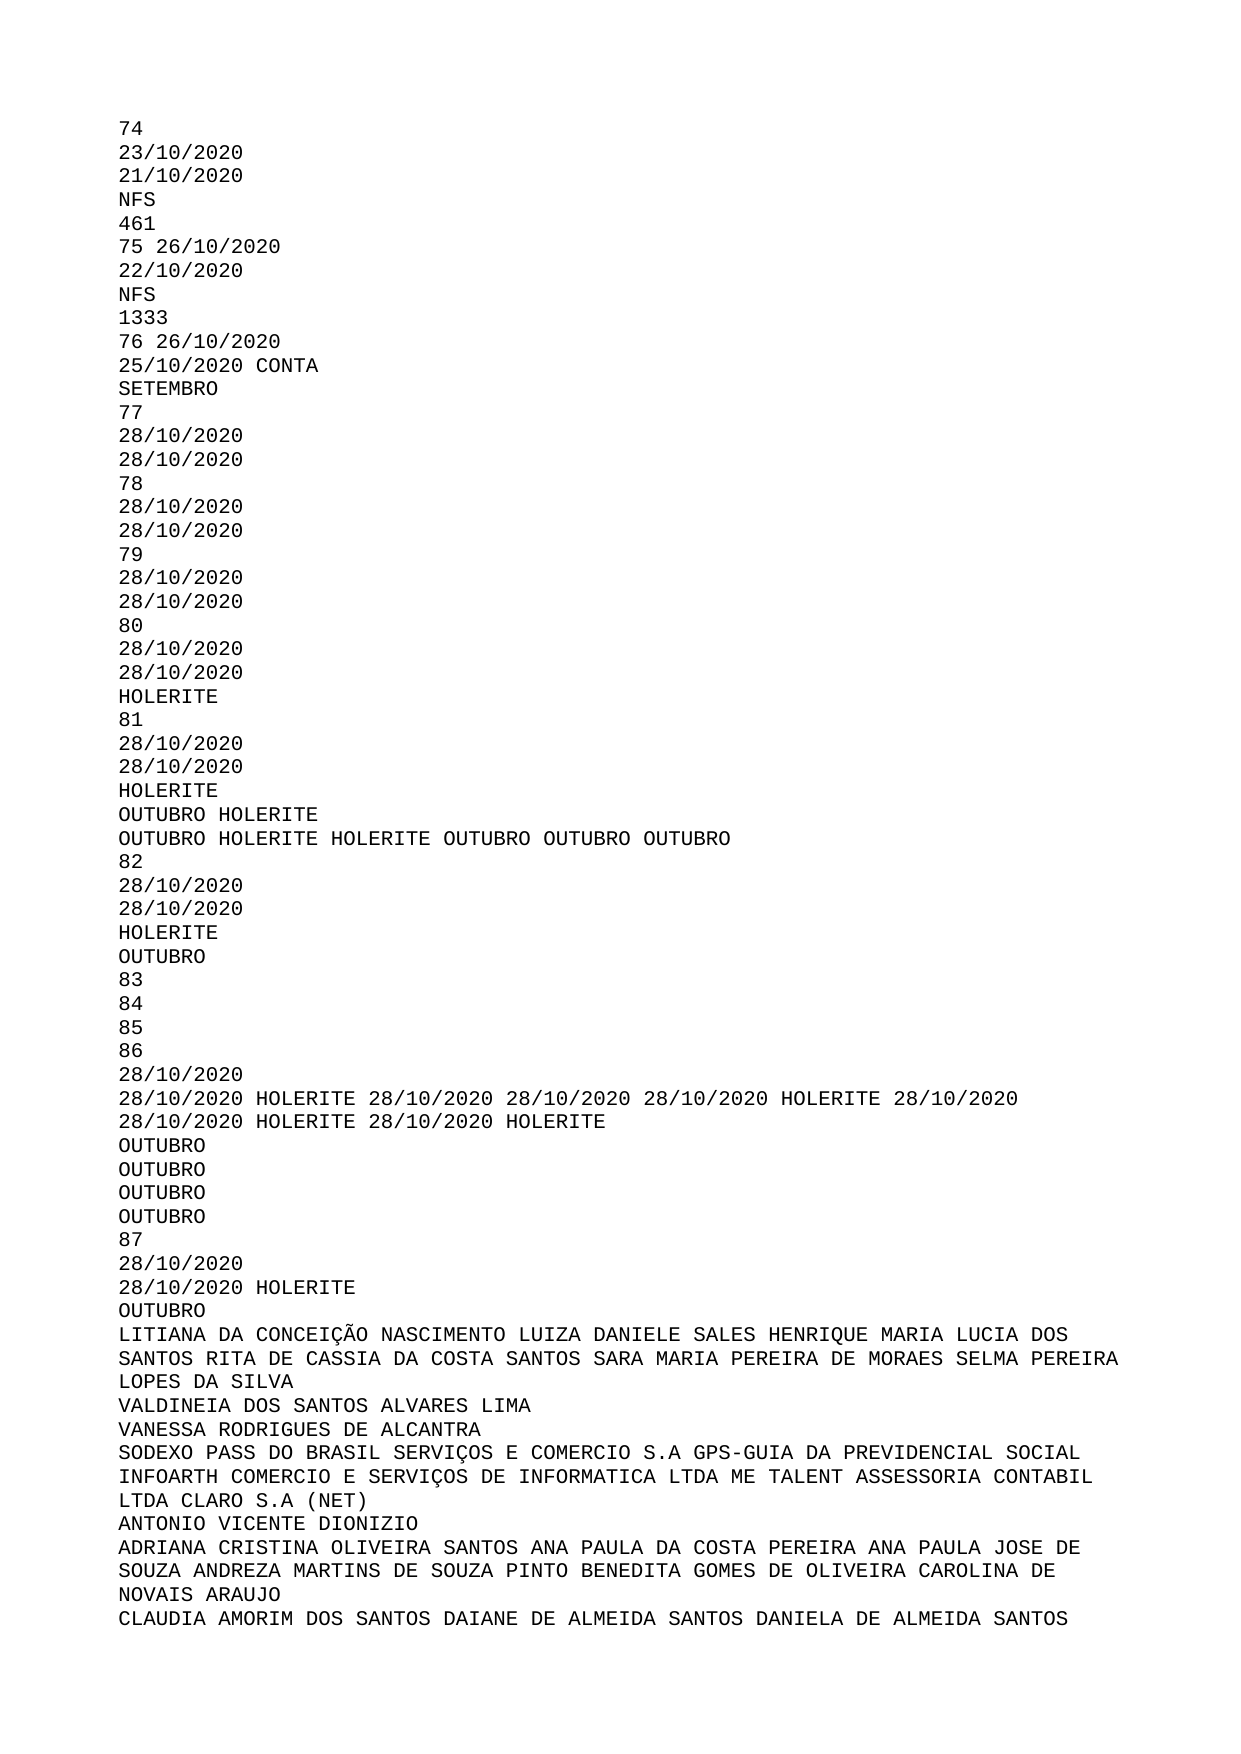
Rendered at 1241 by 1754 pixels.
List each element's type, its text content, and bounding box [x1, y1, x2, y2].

text 86 [118, 1040, 1122, 1064]
text SETEMBRO [118, 378, 1122, 402]
text 74 [118, 118, 1122, 142]
text OUTUBRO [118, 946, 1122, 969]
text LITIANA DA CONCEIÇÃO NASCIMENTO LUIZA DANIELE SALES HENRIQUE MARIA LUCIA DOS SANTOS RITA DE CASSIA DA COSTA SANTOS SARA MARIA PEREIRA DE MORAES SELMA PEREIRA LOPES DA SILVA [118, 1324, 1122, 1395]
text CLAUDIA AMORIM DOS SANTOS DAIANE DE ALMEIDA SANTOS DANIELA DE ALMEIDA SANTOS [118, 1608, 1122, 1631]
text 28/10/2020 [118, 496, 1122, 520]
text 85 [118, 1017, 1122, 1040]
text 84 [118, 993, 1122, 1017]
text OUTUBRO HOLERITE [118, 804, 1122, 827]
text 28/10/2020 [118, 1064, 1122, 1088]
text 28/10/2020 [118, 662, 1122, 686]
text 78 [118, 473, 1122, 496]
text OUTUBRO [118, 1135, 1122, 1158]
text 28/10/2020 HOLERITE [118, 1277, 1122, 1300]
text 1333 [118, 307, 1122, 331]
text 87 [118, 1229, 1122, 1253]
text 80 [118, 615, 1122, 638]
text 23/10/2020 [118, 142, 1122, 165]
text 77 [118, 402, 1122, 426]
text 28/10/2020 [118, 520, 1122, 544]
text ADRIANA CRISTINA OLIVEIRA SANTOS ANA PAULA DA COSTA PEREIRA ANA PAULA JOSE DE SOUZA ANDREZA MARTINS DE SOUZA PINTO BENEDITA GOMES DE OLIVEIRA CAROLINA DE NOVAIS ARAUJO [118, 1537, 1122, 1608]
text VANESSA RODRIGUES DE ALCANTRA [118, 1419, 1122, 1442]
text 82 [118, 851, 1122, 875]
text 22/10/2020 [118, 260, 1122, 284]
text 79 [118, 544, 1122, 567]
text 28/10/2020 [118, 1253, 1122, 1277]
text 28/10/2020 [118, 567, 1122, 591]
text NFS [118, 189, 1122, 213]
text OUTUBRO HOLERITE HOLERITE OUTUBRO OUTUBRO OUTUBRO [118, 827, 1122, 851]
text 28/10/2020 [118, 449, 1122, 473]
text 81 [118, 709, 1122, 733]
text 28/10/2020 [118, 757, 1122, 780]
text 28/10/2020 [118, 591, 1122, 615]
text 21/10/2020 [118, 165, 1122, 189]
text INFOARTH COMERCIO E SERVIÇOS DE INFORMATICA LTDA ME TALENT ASSESSORIA CONTABIL LTDA CLARO S.A (NET) [118, 1466, 1122, 1513]
text HOLERITE [118, 922, 1122, 946]
text 28/10/2020 [118, 426, 1122, 449]
text 28/10/2020 [118, 875, 1122, 898]
text 75 26/10/2020 [118, 236, 1122, 260]
text 76 26/10/2020 [118, 331, 1122, 354]
text VALDINEIA DOS SANTOS ALVARES LIMA [118, 1395, 1122, 1419]
text HOLERITE [118, 686, 1122, 709]
text 28/10/2020 [118, 638, 1122, 662]
text 28/10/2020 [118, 733, 1122, 757]
text 461 [118, 213, 1122, 236]
text HOLERITE [118, 780, 1122, 804]
text NFS [118, 284, 1122, 307]
text 25/10/2020 CONTA [118, 354, 1122, 378]
text OUTUBRO [118, 1158, 1122, 1182]
text OUTUBRO [118, 1182, 1122, 1206]
text 83 [118, 969, 1122, 993]
text OUTUBRO [118, 1206, 1122, 1229]
text SODEXO PASS DO BRASIL SERVIÇOS E COMERCIO S.A GPS-GUIA DA PREVIDENCIAL SOCIAL [118, 1442, 1122, 1466]
text 28/10/2020 [118, 898, 1122, 922]
text OUTUBRO [118, 1300, 1122, 1324]
text ANTONIO VICENTE DIONIZIO [118, 1513, 1122, 1537]
text 28/10/2020 HOLERITE 28/10/2020 28/10/2020 28/10/2020 HOLERITE 28/10/2020 28/10/2020 HOLERITE 28/10/2020 HOLERITE [118, 1088, 1122, 1135]
